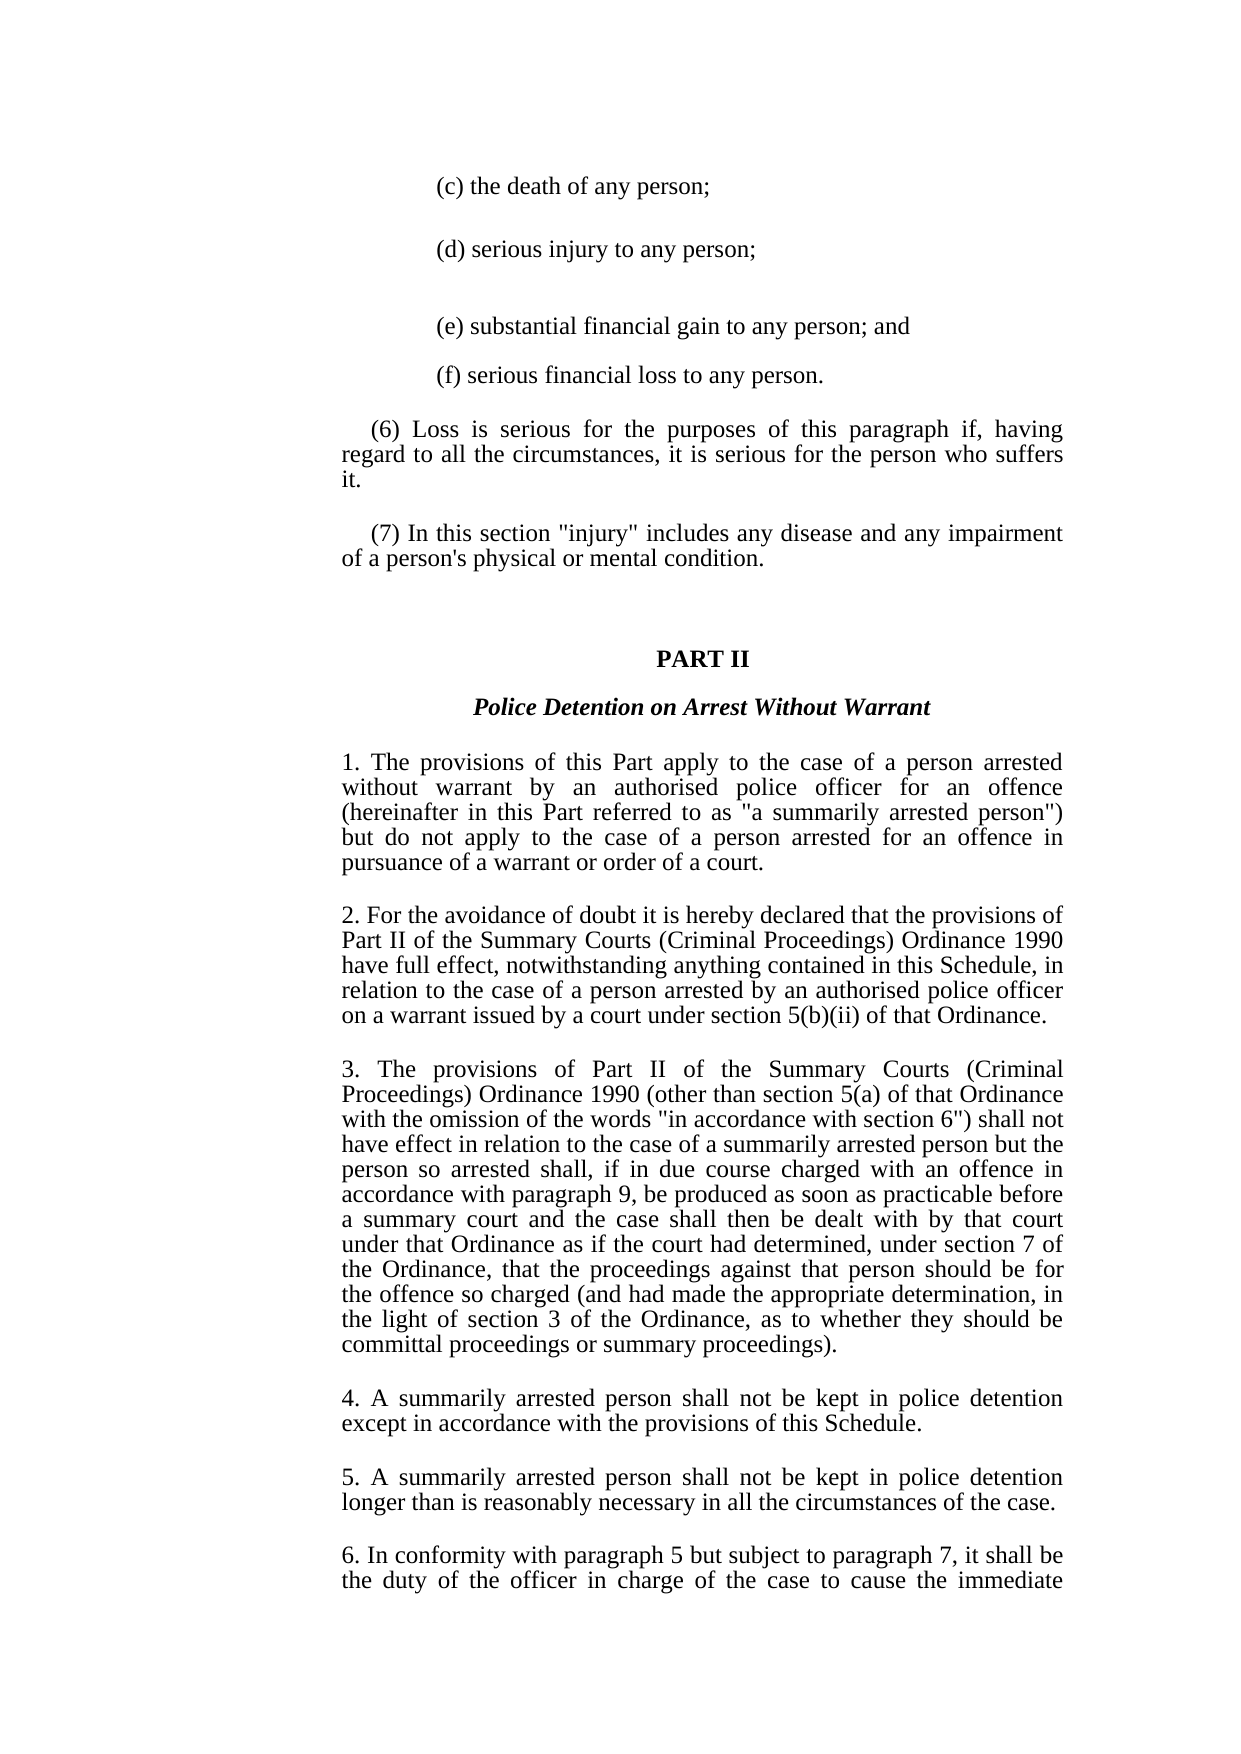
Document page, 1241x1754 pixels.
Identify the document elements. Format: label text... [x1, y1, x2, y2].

table_cell [187, 150, 330, 234]
table_cell [187, 1515, 330, 1544]
table_cell [187, 291, 330, 389]
table_cell [187, 571, 330, 721]
table_cell (d) serious injury to any person; [330, 234, 1076, 262]
table_cell [187, 875, 330, 904]
table_cell 2. For the avoidance of doubt it is hereby declared that the provisions of Part II of the Summary Courts (Criminal Proceedings) Ordinance 1990 have full effect, notwithstanding anything contained in this Schedule, in relation to the case of a person arrested by an authorised police officer on a warrant issued by a court under section 5(b)(ii) of that Ordinance. [330, 904, 1076, 1029]
table_cell 5. A summarily arrested person shall not be kept in police detention longer than is reasonably necessary in all the circumstances of the case. [330, 1465, 1076, 1515]
table_cell [330, 389, 1076, 417]
table_cell [187, 521, 330, 571]
table_cell (7) In this section "injury" includes any disease and any impairment of a person's physical or mental condition. [330, 521, 1076, 571]
table_cell [187, 389, 330, 417]
table_cell [330, 721, 1076, 750]
table_cell [330, 263, 1076, 291]
table_cell [330, 1358, 1076, 1386]
table_cell (6) Loss is serious for the purposes of this paragraph if, having regard to all the circumstances, it is serious for the person who suffers it. [330, 418, 1076, 492]
table_cell [187, 1029, 330, 1057]
table_cell [187, 1436, 330, 1465]
table_cell [187, 1465, 330, 1515]
table_cell [187, 721, 330, 750]
table_cell 6. In conformity with paragraph 5 but subject to paragraph 7, it shall be the duty of the officer in charge of the case to cause the immediate [330, 1544, 1076, 1594]
table_cell 4. A summarily arrested person shall not be kept in police detention except in accordance with the provisions of this Schedule. [330, 1386, 1076, 1436]
table_cell [187, 234, 330, 262]
table_cell [330, 1029, 1076, 1057]
table_cell 3. The provisions of Part II of the Summary Courts (Criminal Proceedings) Ordinance 1990 (other than section 5(a) of that Ordinance with the omission of the words "in accordance with section 6") shall not have effect in relation to the case of a summarily arrested person but the person so arrested shall, if in due course charged with an offence in accordance with paragraph 9, be produced as soon as practicable before a summary court and the case shall then be dealt with by that court under that Ordinance as if the court had determined, under section 7 of the Ordinance, that the proceedings against that person should be for the offence so charged (and had made the appropriate determination, in the light of section 3 of the Ordinance, as to whether they should be committal proceedings or summary proceedings). [330, 1058, 1076, 1357]
table_cell [187, 904, 330, 1029]
table_cell [187, 1058, 330, 1357]
table_cell [187, 263, 330, 291]
table_cell [187, 418, 330, 492]
table_cell [330, 875, 1076, 904]
table_cell [330, 1515, 1076, 1544]
table_cell 1. The provisions of this Part apply to the case of a person arrested without warrant by an authorised police officer for an offence (hereinafter in this Part referred to as "a summarily arrested person") but do not apply to the case of a person arrested for an offence in pursuance of a warrant or order of a court. [330, 750, 1076, 875]
table_cell [330, 1436, 1076, 1465]
table_cell [187, 1358, 330, 1386]
table_cell [187, 1386, 330, 1436]
table_cell PART II Police Detention on Arrest Without Warrant [330, 571, 1076, 721]
table_cell [187, 750, 330, 875]
table_cell [187, 493, 330, 521]
table_cell [330, 493, 1076, 521]
table_cell [187, 1544, 330, 1594]
table_cell (c) the death of any person; [330, 150, 1076, 234]
table_cell (e) substantial financial gain to any person; and (f) serious financial loss to any person. [330, 291, 1076, 389]
